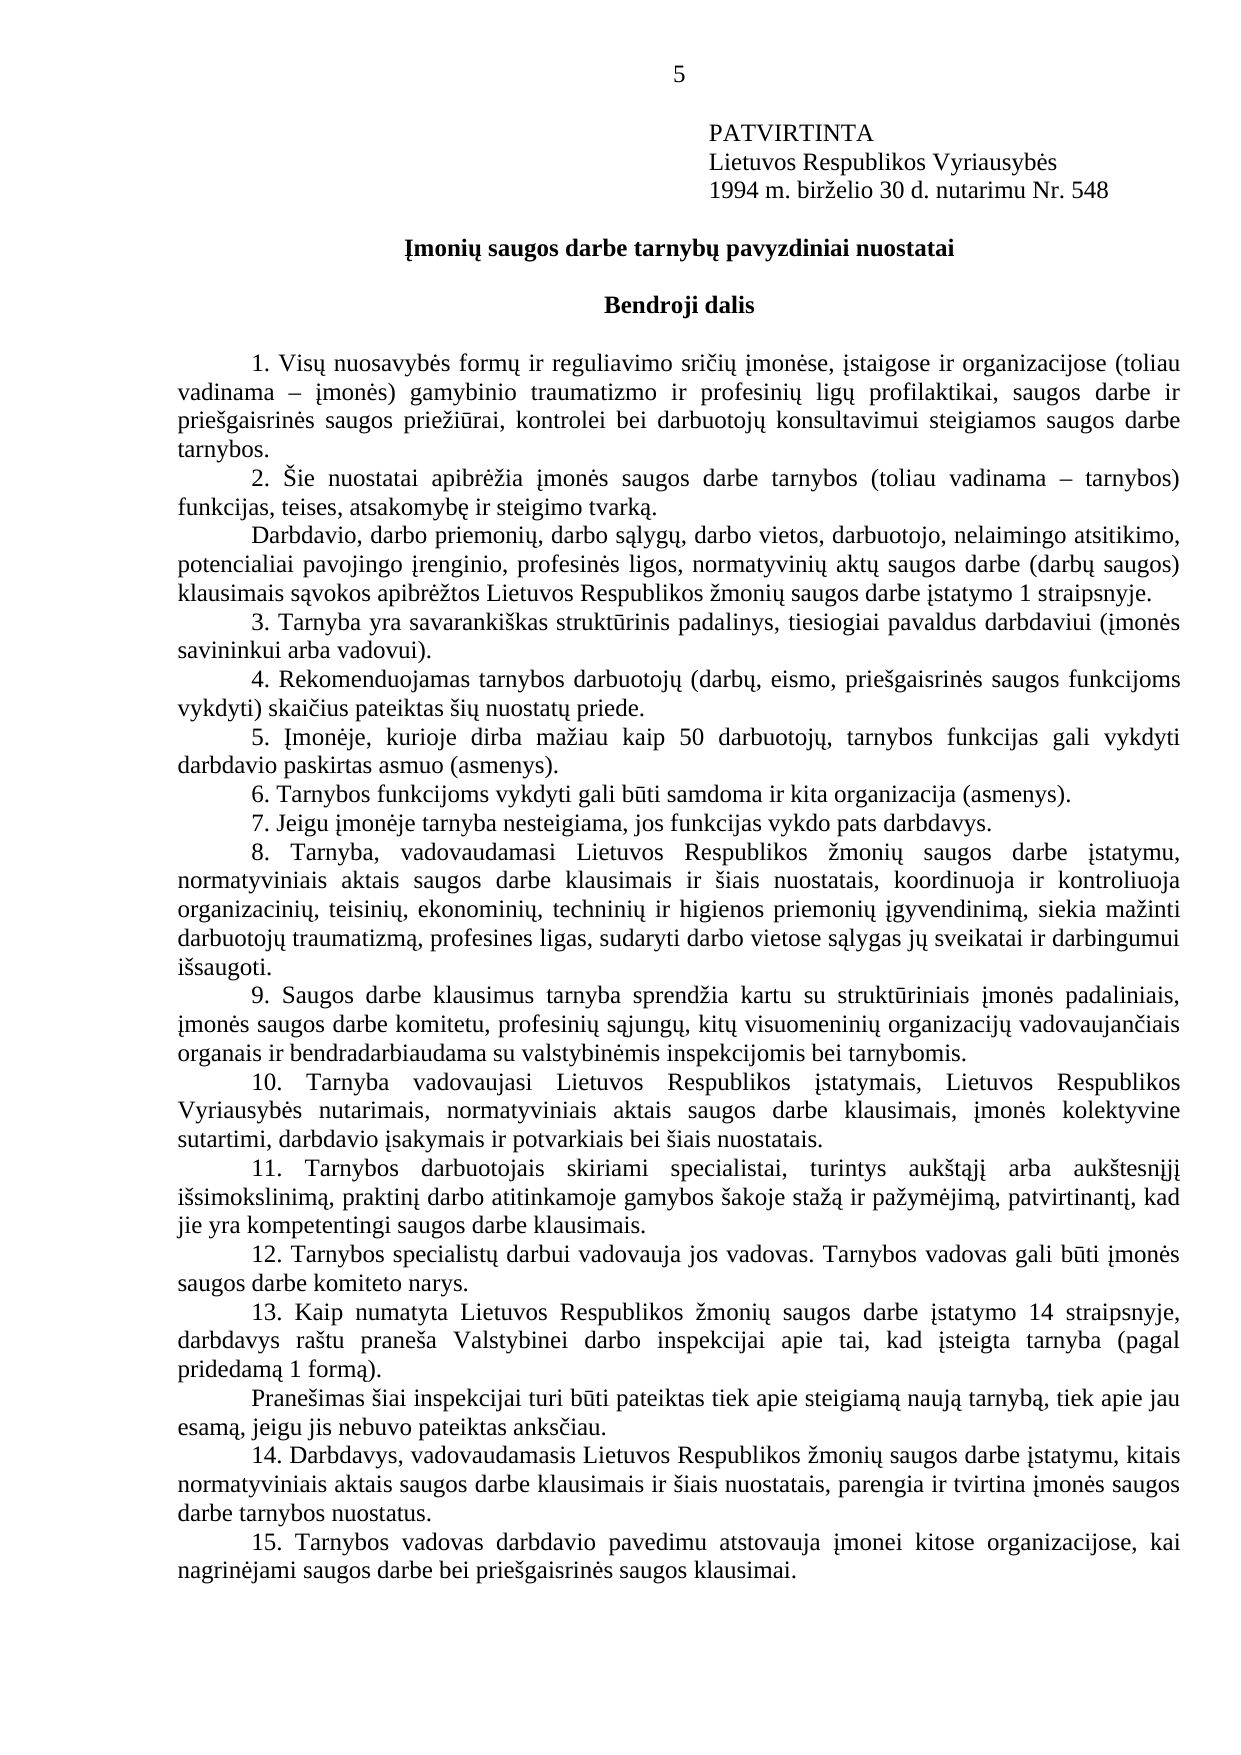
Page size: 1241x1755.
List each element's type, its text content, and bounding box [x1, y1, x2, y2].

text 7. Jeigu įmonėje tarnyba nesteigiama, jos funkcijas vykdo pats darbdavys. [177, 808, 1181, 837]
text 15. Tarnybos vadovas darbdavio pavedimu atstovauja įmonei kitose organizacijose, kai nagrinėjami saugos darbe bei priešgaisrinės saugos klausimai. [177, 1527, 1181, 1584]
text Lietuvos Respublikos Vyriausybės [177, 147, 1181, 176]
text 1. Visų nuosavybės formų ir reguliavimo sričių įmonėse, įstaigose ir organizacijose (toliau vadinama – įmonės) gamybinio traumatizmo ir profesinių ligų profilaktikai, saugos darbe ir priešgaisrinės saugos priežiūrai, kontrolei bei darbuotojų konsultavimui steigiamos saugos darbe tarnybos. [177, 348, 1181, 463]
text Įmonių saugos darbe tarnybų pavyzdiniai nuostatai [177, 233, 1181, 262]
text 6. Tarnybos funkcijoms vykdyti gali būti samdoma ir kita organizacija (asmenys). [177, 779, 1181, 808]
text Pranešimas šiai inspekcijai turi būti pateiktas tiek apie steigiamą naują tarnybą, tiek apie jau esamą, jeigu jis nebuvo pateiktas anksčiau. [177, 1383, 1181, 1441]
text 8. Tarnyba, vadovaudamasi Lietuvos Respublikos žmonių saugos darbe įstatymu, normatyviniais aktais saugos darbe klausimais ir šiais nuostatais, koordinuoja ir kontroliuoja organizacinių, teisinių, ekonominių, techninių ir higienos priemonių įgyvendinimą, siekia mažinti darbuotojų traumatizmą, profesines ligas, sudaryti darbo vietose sąlygas jų sveikatai ir darbingumui išsaugoti. [177, 837, 1181, 981]
text Bendroji dalis [177, 291, 1181, 319]
text 10. Tarnyba vadovaujasi Lietuvos Respublikos įstatymais, Lietuvos Respublikos Vyriausybės nutarimais, normatyviniais aktais saugos darbe klausimais, įmonės kolektyvine sutartimi, darbdavio įsakymais ir potvarkiais bei šiais nuostatais. [177, 1067, 1181, 1153]
text 5. Įmonėje, kurioje dirba mažiau kaip 50 darbuotojų, tarnybos funkcijas gali vykdyti darbdavio paskirtas asmuo (asmenys). [177, 722, 1181, 779]
text Darbdavio, darbo priemonių, darbo sąlygų, darbo vietos, darbuotojo, nelaimingo atsitikimo, potencialiai pavojingo įrenginio, profesinės ligos, normatyvinių aktų saugos darbe (darbų saugos) klausimais sąvokos apibrėžtos Lietuvos Respublikos žmonių saugos darbe įstatymo 1 straipsnyje. [177, 521, 1181, 607]
text 2. Šie nuostatai apibrėžia įmonės saugos darbe tarnybos (toliau vadinama – tarnybos) funkcijas, teises, atsakomybę ir steigimo tvarką. [177, 463, 1181, 521]
text 9. Saugos darbe klausimus tarnyba sprendžia kartu su struktūriniais įmonės padaliniais, įmonės saugos darbe komitetu, profesinių sąjungų, kitų visuomeninių organizacijų vadovaujančiais organais ir bendradarbiaudama su valstybinėmis inspekcijomis bei tarnybomis. [177, 981, 1181, 1067]
text 3. Tarnyba yra savarankiškas struktūrinis padalinys, tiesiogiai pavaldus darbdaviui (įmonės savininkui arba vadovui). [177, 607, 1181, 664]
text 4. Rekomenduojamas tarnybos darbuotojų (darbų, eismo, priešgaisrinės saugos funkcijoms vykdyti) skaičius pateiktas šių nuostatų priede. [177, 664, 1181, 722]
text 13. Kaip numatyta Lietuvos Respublikos žmonių saugos darbe įstatymo 14 straipsnyje, darbdavys raštu praneša Valstybinei darbo inspekcijai apie tai, kad įsteigta tarnyba (pagal pridedamą 1 formą). [177, 1297, 1181, 1383]
text 11. Tarnybos darbuotojais skiriami specialistai, turintys aukštąjį arba aukštesnįjį išsimokslinimą, praktinį darbo atitinkamoje gamybos šakoje stažą ir pažymėjimą, patvirtinantį, kad jie yra kompetentingi saugos darbe klausimais. [177, 1153, 1181, 1239]
text PATVIRTINTA [177, 118, 1181, 147]
text 12. Tarnybos specialistų darbui vadovauja jos vadovas. Tarnybos vadovas gali būti įmonės saugos darbe komiteto narys. [177, 1239, 1181, 1297]
text 1994 m. birželio 30 d. nutarimu Nr. 548 [177, 176, 1181, 204]
text 14. Darbdavys, vadovaudamasis Lietuvos Respublikos žmonių saugos darbe įstatymu, kitais normatyviniais aktais saugos darbe klausimais ir šiais nuostatais, parengia ir tvirtina įmonės saugos darbe tarnybos nuostatus. [177, 1441, 1181, 1527]
